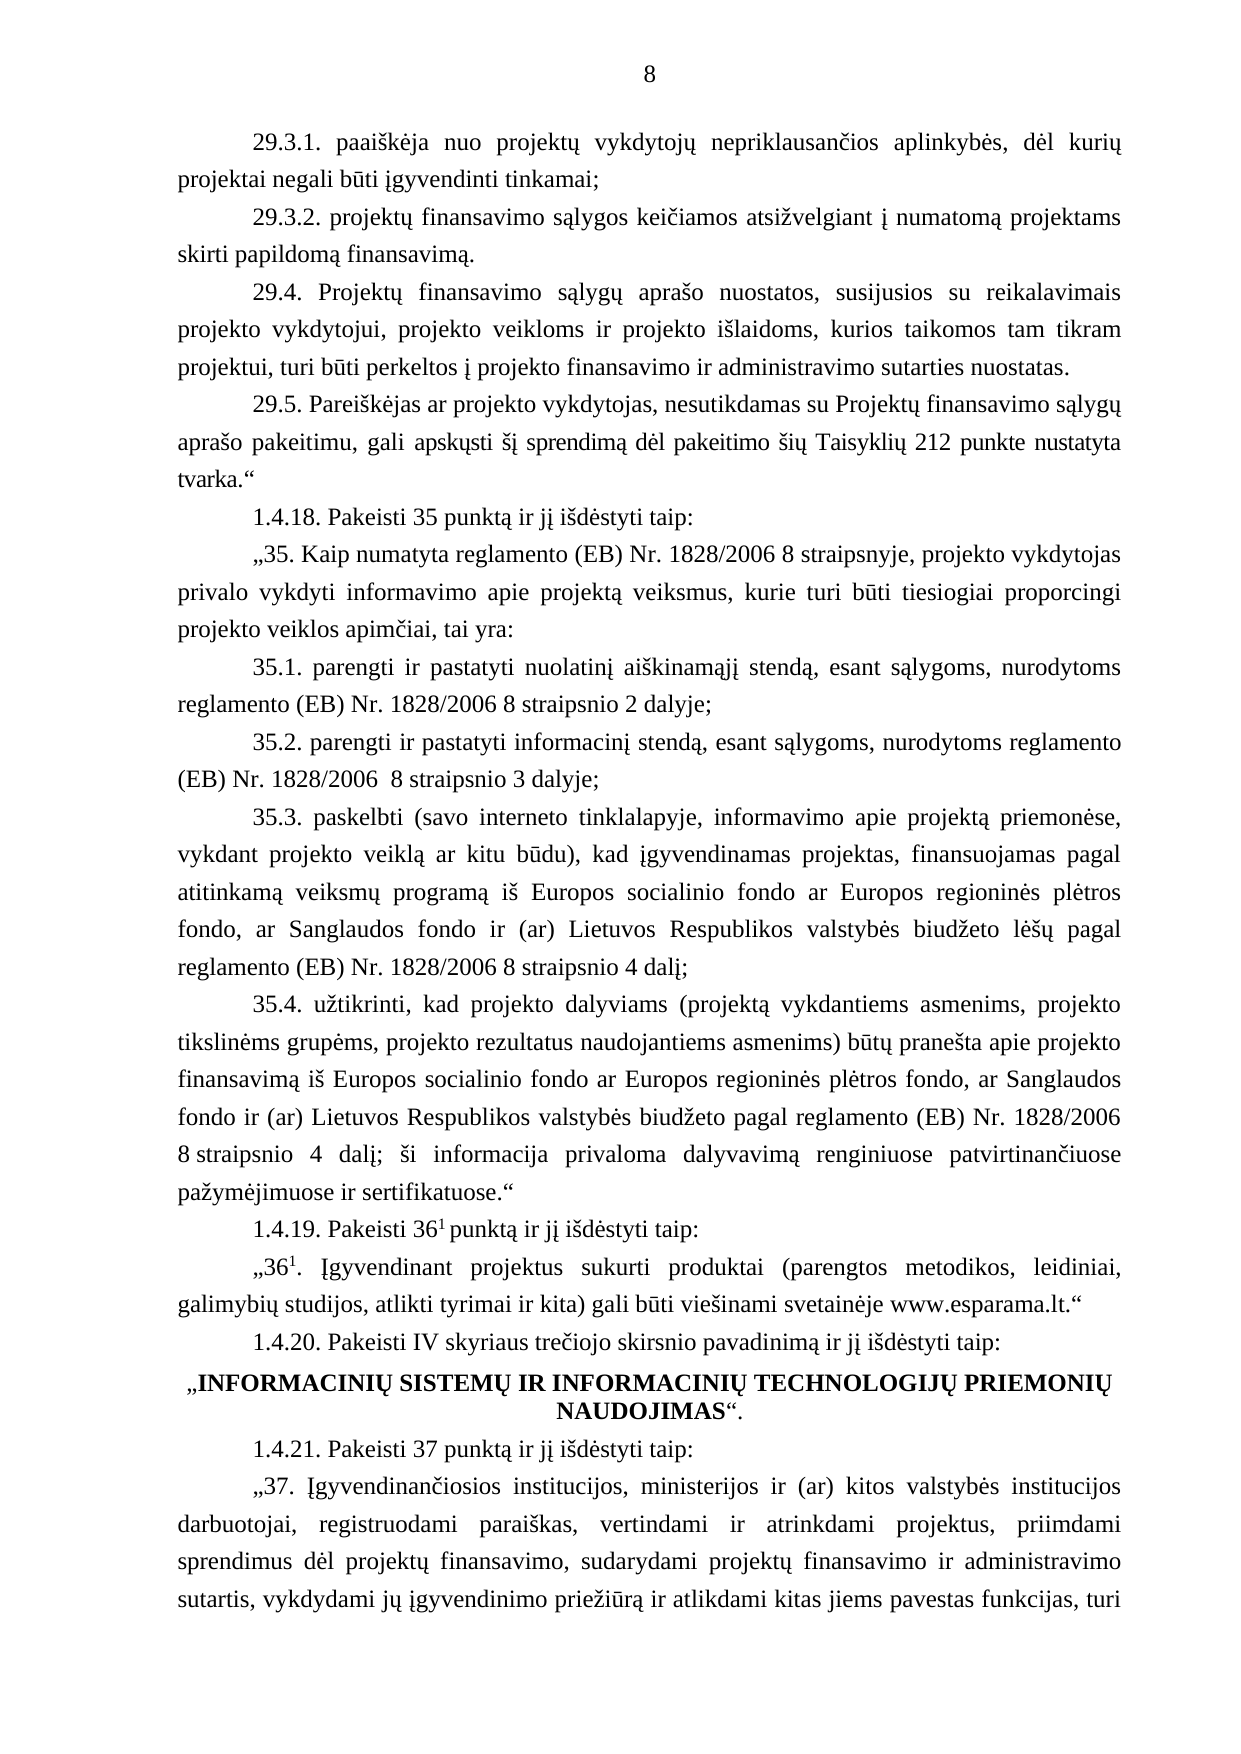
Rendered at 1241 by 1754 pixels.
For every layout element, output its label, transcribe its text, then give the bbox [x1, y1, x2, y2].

text 35.2. parengti ir pastatyti informacinį stendą, esant sąlygoms, nurodytoms reglamento (EB) Nr. 1828/2006 8 straipsnio 3 dalyje; [177, 718, 1122, 793]
text „37. Įgyvendinančiosios institucijos, ministerijos ir (ar) kitos valstybės institucijos darbuotojai, registruodami paraiškas, vertindami ir atrinkdami projektus, priimdami sprendimus dėl projektų finansavimo, sudarydami projektų finansavimo ir administravimo sutartis, vykdydami jų įgyvendinimo priežiūrą ir atlikdami kitas jiems pavestas funkcijas, turi [177, 1463, 1122, 1613]
text 29.4. Projektų finansavimo sąlygų aprašo nuostatos, susijusios su reikalavimais projekto vykdytojui, projekto veikloms ir projekto išlaidoms, kurios taikomos tam tikram projektui, turi būti perkeltos į projekto finansavimo ir administravimo sutarties nuostatas. [177, 268, 1122, 381]
text 35.1. parengti ir pastatyti nuolatinį aiškinamąjį stendą, esant sąlygoms, nurodytoms reglamento (EB) Nr. 1828/2006 8 straipsnio 2 dalyje; [177, 643, 1122, 718]
text 29.3.1. paaiškėja nuo projektų vykdytojų nepriklausančios aplinkybės, dėl kurių projektai negali būti įgyvendinti tinkamai; [177, 118, 1122, 193]
text 35.4. užtikrinti, kad projekto dalyviams (projektą vykdantiems asmenims, projekto tikslinėms grupėms, projekto rezultatus naudojantiems asmenims) būtų pranešta apie projekto finansavimą iš Europos socialinio fondo ar Europos regioninės plėtros fondo, ar Sanglaudos fondo ir (ar) Lietuvos Respublikos valstybės biudžeto pagal reglamento (EB) Nr. 1828/2006 8 straipsnio 4 dalį; ši informacija privaloma dalyvavimą renginiuose patvirtinančiuose pažymėjimuose ir sertifikatuose.“ [177, 981, 1122, 1206]
text 29.5. Pareiškėjas ar projekto vykdytojas, nesutikdamas su Projektų finansavimo sąlygų aprašo pakeitimu, gali apskųsti šį sprendimą dėl pakeitimo šių Taisyklių 212 punkte nustatyta tvarka.“ [177, 381, 1122, 493]
text 35.3. paskelbti (savo interneto tinklalapyje, informavimo apie projektą priemonėse, vykdant projekto veiklą ar kitu būdu), kad įgyvendinamas projektas, finansuojamas pagal atitinkamą veiksmų programą iš Europos socialinio fondo ar Europos regioninės plėtros fondo, ar Sanglaudos fondo ir (ar) Lietuvos Respublikos valstybės biudžeto lėšų pagal reglamento (EB) Nr. 1828/2006 8 straipsnio 4 dalį; [177, 793, 1122, 981]
text „361. Įgyvendinant projektus sukurti produktai (parengtos metodikos, leidiniai, galimybių studijos, atlikti tyrimai ir kita) gali būti viešinami svetainėje www.esparama.lt.“ [177, 1243, 1122, 1318]
text 29.3.2. projektų finansavimo sąlygos keičiamos atsižvelgiant į numatomą projektams skirti papildomą finansavimą. [177, 193, 1122, 268]
text 1.4.18. Pakeisti 35 punktą ir jį išdėstyti taip: [177, 493, 1122, 531]
text 1.4.21. Pakeisti 37 punktą ir jį išdėstyti taip: [177, 1425, 1122, 1463]
text „INFORMACINIŲ SISTEMŲ IR INFORMACINIŲ TECHNOLOGIJŲ PRIEMONIŲ NAUDOJIMAS“. [177, 1368, 1122, 1425]
text 1.4.19. Pakeisti 361 punktą ir jį išdėstyti taip: [177, 1206, 1122, 1243]
text 1.4.20. Pakeisti IV skyriaus trečiojo skirsnio pavadinimą ir jį išdėstyti taip: [177, 1318, 1122, 1356]
text „35. Kaip numatyta reglamento (EB) Nr. 1828/2006 8 straipsnyje, projekto vykdytojas privalo vykdyti informavimo apie projektą veiksmus, kurie turi būti tiesiogiai proporcingi projekto veiklos apimčiai, tai yra: [177, 531, 1122, 643]
